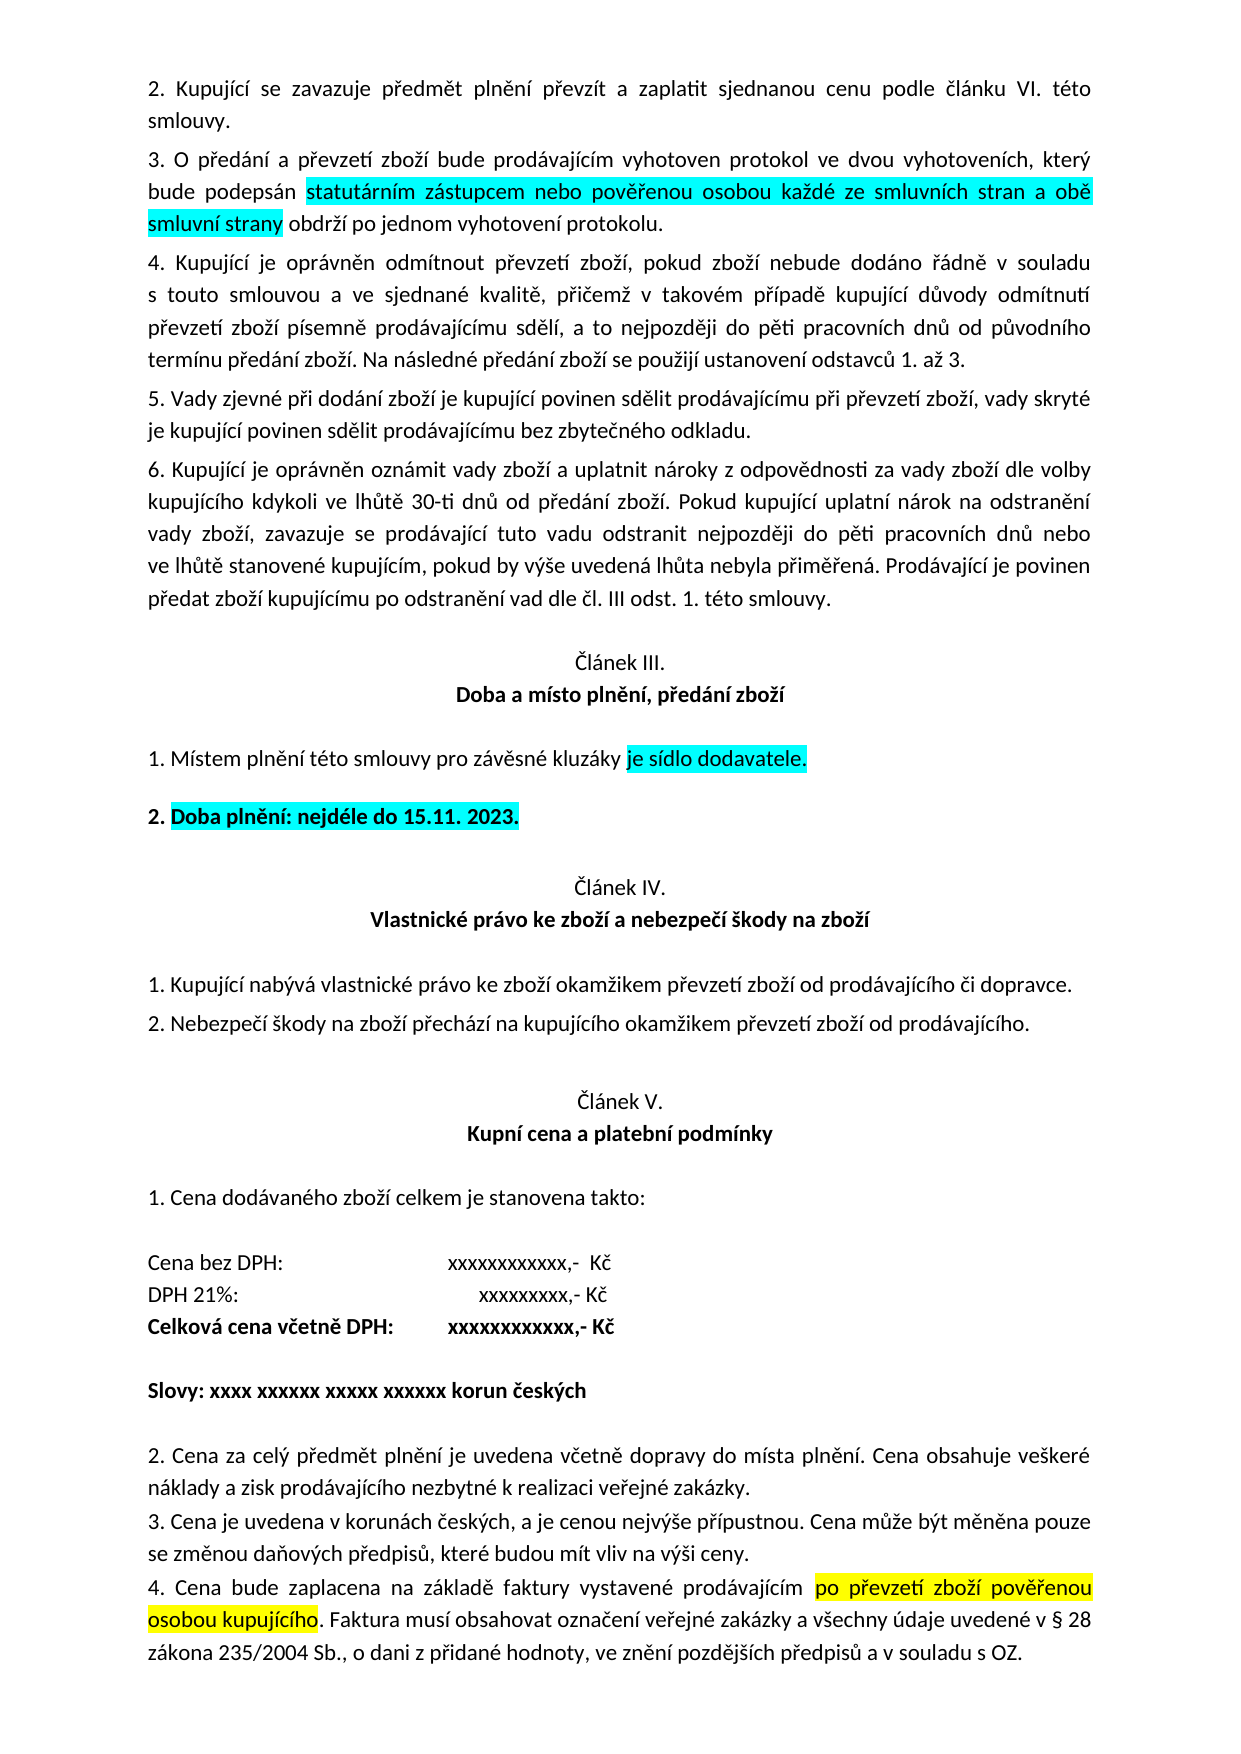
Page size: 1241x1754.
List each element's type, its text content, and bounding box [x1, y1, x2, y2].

text 2. Cena za celý předmět plnění je uvedena včetně dopravy do místa plnění. Cena obsahuje veškeré náklady a zisk prodávajícího nezbytné k realizaci veřejné zakázky. [148, 1441, 1093, 1501]
text DPH 21%: xxxxxxxxx,- Kč [148, 1280, 1093, 1308]
text 1. Kupující nabývá vlastnické právo ke zboží okamžikem převzetí zboží od prodávajícího či dopravce. [148, 970, 1093, 998]
text 2. Nebezpečí škody na zboží přechází na kupujícího okamžikem převzetí zboží od prodávajícího. [148, 1009, 1093, 1037]
text 4. Kupující je oprávněn odmítnout převzetí zboží, pokud zboží nebude dodáno řádně v souladu s touto smlouvou a ve sjednané kvalitě, přičemž v takovém případě kupující důvody odmítnutí převzetí zboží písemně prodávajícímu sdělí, a to nejpozději do pěti pracovních dnů od původního termínu předání zboží. Na následné předání zboží se použijí ustanovení odstavců 1. až 3. [148, 248, 1093, 373]
text 4. Cena bude zaplacena na základě faktury vystavené prodávajícím po převzetí zboží pověřenou osobou kupujícího. Faktura musí obsahovat označení veřejné zakázky a všechny údaje uvedené v § 28 zákona 235/2004 Sb., o dani z přidané hodnoty, ve znění pozdějších předpisů a v souladu s OZ. [148, 1573, 1093, 1666]
text Cena bez DPH: xxxxxxxxxxxx,- Kč [148, 1248, 1093, 1276]
text Článek IV. [148, 873, 1093, 901]
text 1. Místem plnění této smlouvy pro závěsné kluzáky je sídlo dodavatele. [148, 744, 1093, 773]
text Slovy: xxxx xxxxxx xxxxx xxxxxx korun českých [148, 1377, 1093, 1404]
text 2. Doba plnění: nejdéle do 15.11. 2023. [148, 802, 1093, 830]
text 1. Cena dodávaného zboží celkem je stanovena takto: [148, 1183, 1093, 1211]
text Vlastnické právo ke zboží a nebezpečí škody na zboží [148, 906, 1093, 934]
text Kupní cena a platební podmínky [148, 1119, 1093, 1147]
text Článek III. [148, 648, 1093, 676]
text 3. Cena je uvedena v korunách českých, a je cenou nejvýše přípustnou. Cena může být měněna pouze se změnou daňových předpisů, které budou mít vliv na výši ceny. [148, 1507, 1093, 1567]
text Celková cena včetně DPH: xxxxxxxxxxxx,- Kč [148, 1312, 1093, 1340]
text 2. Kupující se zavazuje předmět plnění převzít a zaplatit sjednanou cenu podle článku VI. této smlouvy. [148, 74, 1093, 134]
text 3. O předání a převzetí zboží bude prodávajícím vyhotoven protokol ve dvou vyhotoveních, který bude podepsán statutárním zástupcem nebo pověřenou osobou každé ze smluvních stran a obě smluvní strany obdrží po jednom vyhotovení protokolu. [148, 145, 1093, 237]
text Článek V. [148, 1087, 1093, 1115]
text 6. Kupující je oprávněn oznámit vady zboží a uplatnit nároky z odpovědnosti za vady zboží dle volby kupujícího kdykoli ve lhůtě 30-ti dnů od předání zboží. Pokud kupující uplatní nárok na odstranění vady zboží, zavazuje se prodávající tuto vadu odstranit nejpozději do pěti pracovních dnů nebo ve lhůtě stanovené kupujícím, pokud by výše uvedená lhůta nebyla přiměřená. Prodávající je povinen předat zboží kupujícímu po odstranění vad dle čl. III odst. 1. této smlouvy. [148, 455, 1093, 612]
text Doba a místo plnění, předání zboží [148, 680, 1093, 708]
text 5. Vady zjevné při dodání zboží je kupující povinen sdělit prodávajícímu při převzetí zboží, vady skryté je kupující povinen sdělit prodávajícímu bez zbytečného odkladu. [148, 384, 1093, 444]
